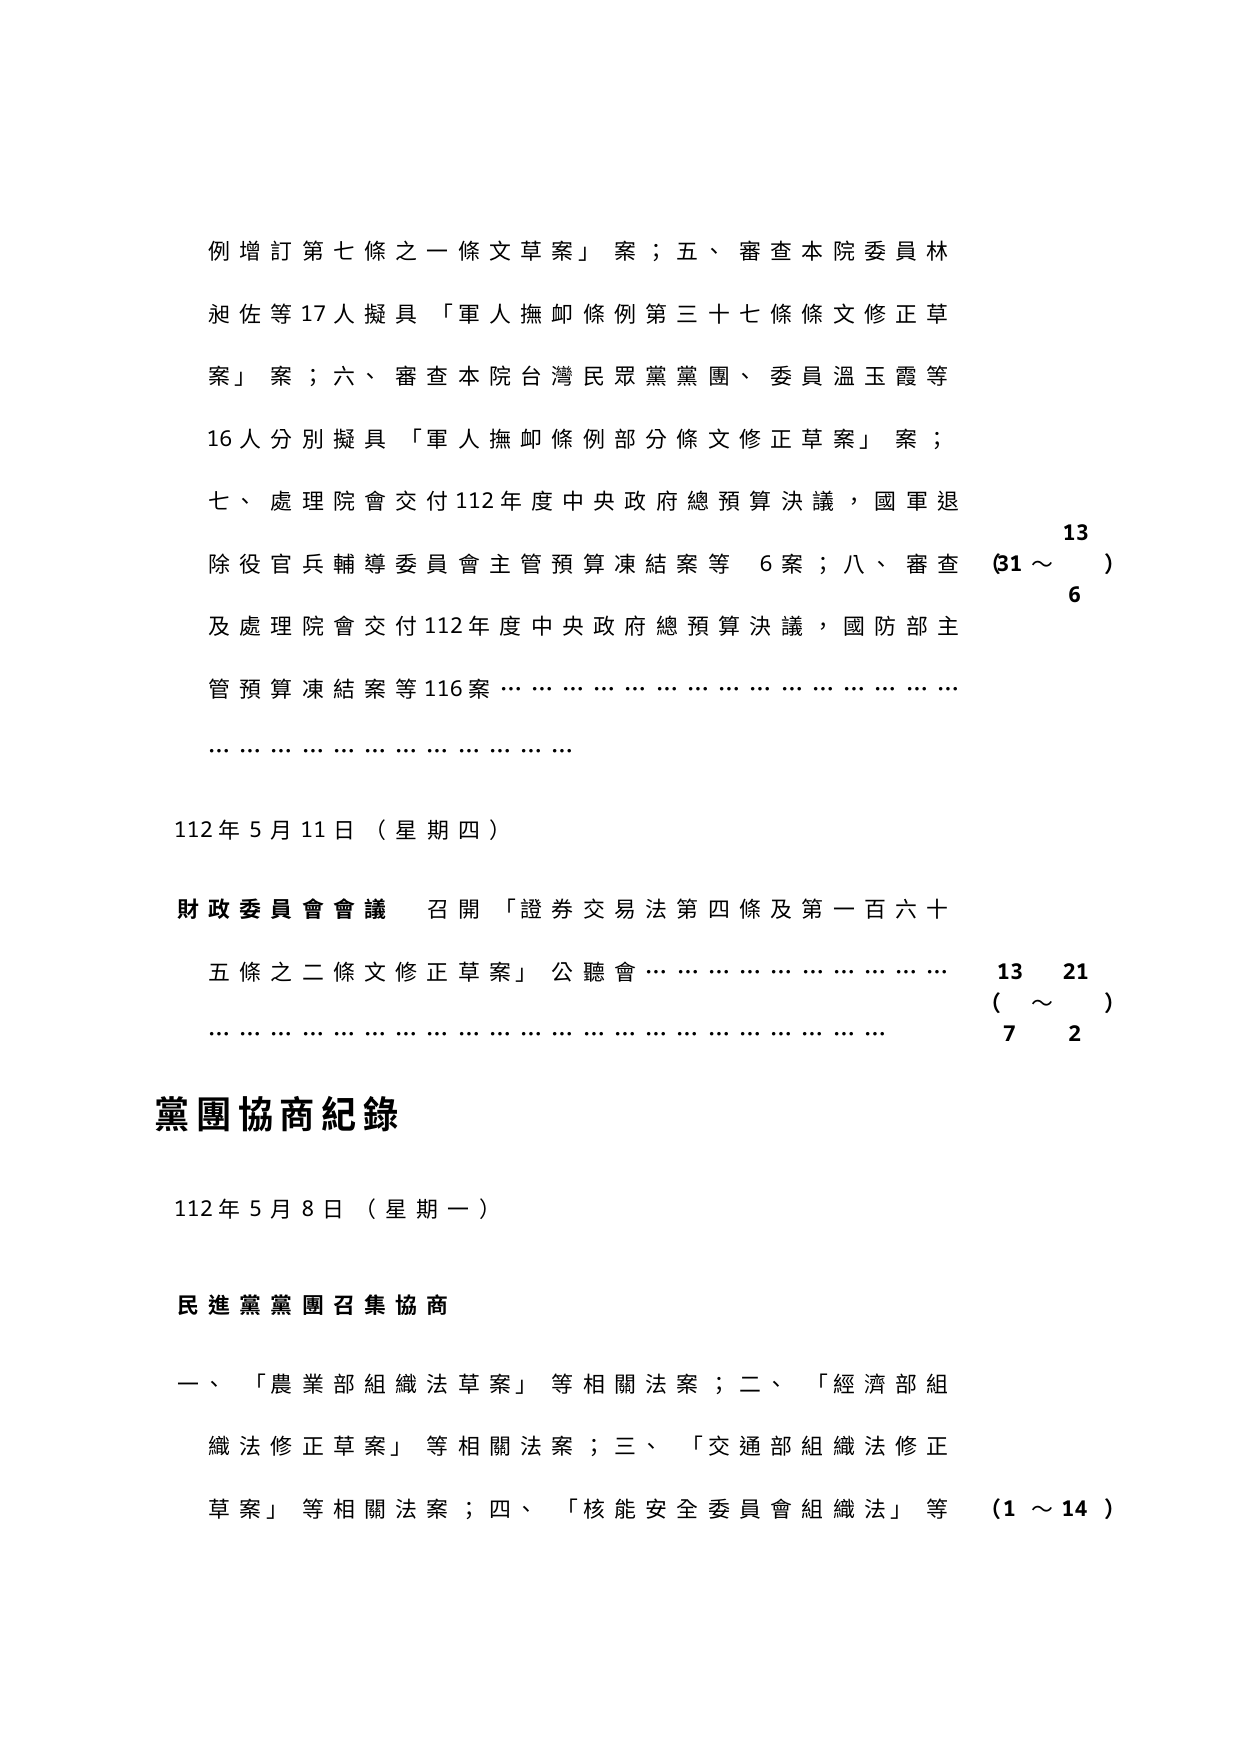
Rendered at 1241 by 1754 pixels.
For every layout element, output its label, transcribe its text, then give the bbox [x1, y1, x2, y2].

table_cell 212 [1053, 877, 1091, 1064]
table_cell ～ [1023, 219, 1053, 781]
table_cell ～ [1023, 1351, 1053, 1539]
table_cell ） [1091, 219, 1108, 781]
table_cell （ [967, 219, 986, 781]
table_cell 31 [986, 219, 1023, 781]
table_cell ） [1091, 1351, 1108, 1539]
table_cell （ [967, 877, 986, 1064]
table_cell 例增訂第七條之一條文草案」案；五、審查本院委員林昶佐等17人擬具「軍人撫卹條例第三十七條條文修正草案」案；六、審查本院台灣民眾黨黨團、委員溫玉霞等16人分別擬具「軍人撫卹條例部分條文修正草案」案；七、處理院會交付112年度中央政府總預算決議，國軍退除役官兵輔導委員會主管預算凍結案等 6案；八、審查及處理院會交付112年度中央政府總預算決議，國防部主管預算凍結案等116案……………………………………………………………………… [150, 219, 967, 781]
table_cell 112年5月8日（星期一） [150, 1160, 1108, 1256]
table_cell （ [967, 1351, 986, 1539]
table_cell 136 [1053, 219, 1091, 781]
table_cell 一、「農業部組織法草案」等相關法案；二、「經濟部組織法修正草案」等相關法案；三、「交通部組織法修正草案」等相關法案；四、「核能安全委員會組織法」等 [150, 1351, 967, 1539]
table_cell 民進黨黨團召集協商 [150, 1256, 1108, 1351]
table_cell 14 [1053, 1351, 1091, 1539]
table_cell 137 [986, 877, 1023, 1064]
table_cell 1 [986, 1351, 1023, 1539]
table_cell ） [1091, 877, 1108, 1064]
table_cell 財政委員會會議 召開「證券交易法第四條及第一百六十五條之二條文修正草案」公聽會…………………………………………………………………………………… [150, 877, 967, 1064]
table_cell 112年5月11日（星期四） [150, 781, 1108, 877]
table_cell ～ [1023, 877, 1053, 1064]
table_cell 黨團協商紀錄 [150, 1065, 1108, 1160]
